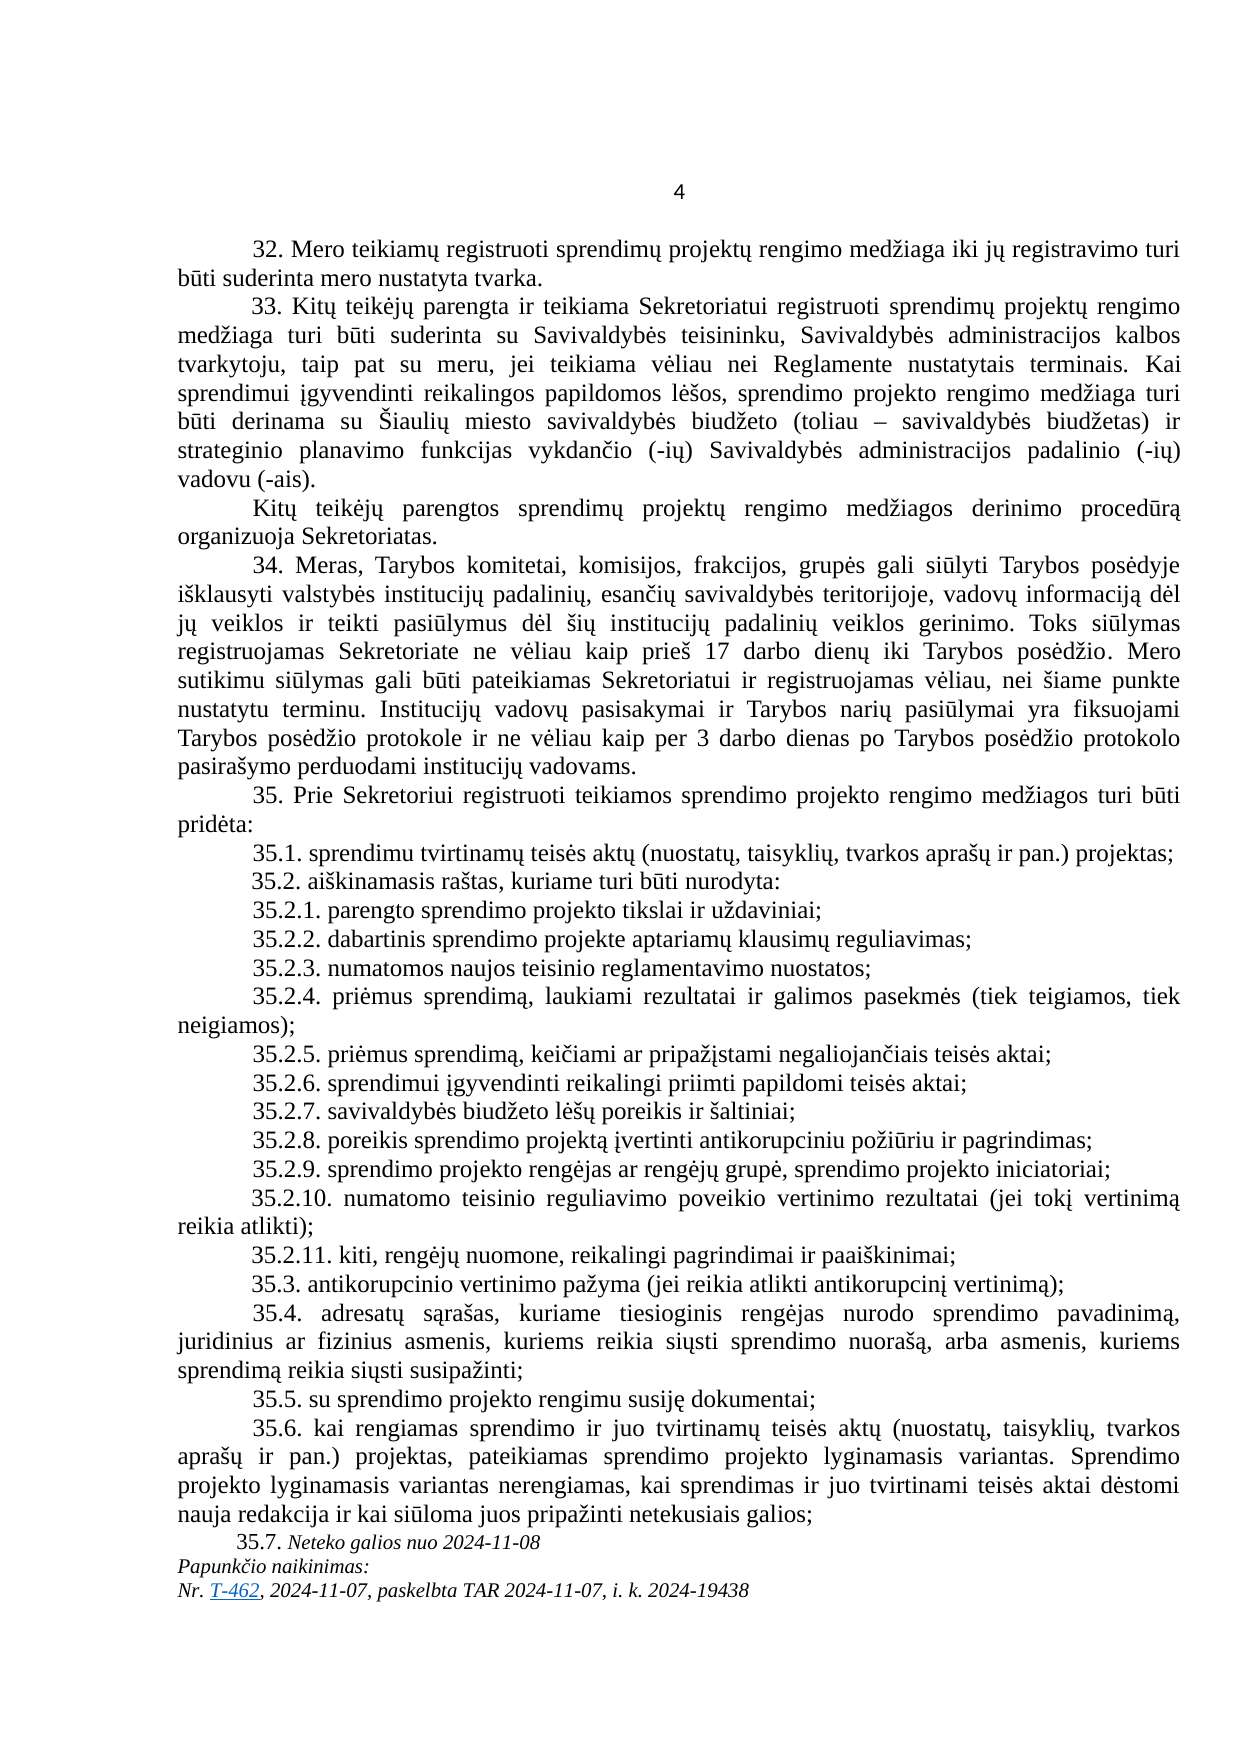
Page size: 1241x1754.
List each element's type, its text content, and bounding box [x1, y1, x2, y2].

text Kitų teikėjų parengtos sprendimų projektų rengimo medžiagos derinimo procedūrą organizuoja Sekretoriatas. [177, 493, 1181, 550]
text Nr. T-462, 2024-11-07, paskelbta TAR 2024-11-07, i. k. 2024-19438 [177, 1578, 1181, 1602]
text 35.2.9. sprendimo projekto rengėjas ar rengėjų grupė, sprendimo projekto iniciatoriai; [177, 1154, 1181, 1183]
text 35.2.4. priėmus sprendimą, laukiami rezultatai ir galimos pasekmės (tiek teigiamos, tiek neigiamos); [177, 981, 1181, 1039]
text 35.2.5. priėmus sprendimą, keičiami ar pripažįstami negaliojančiais teisės aktai; [177, 1039, 1181, 1068]
text 35.2.3. numatomos naujos teisinio reglamentavimo nuostatos; [177, 953, 1181, 981]
text 35.2.1. parengto sprendimo projekto tikslai ir uždaviniai; [177, 895, 1181, 924]
text 35.3. antikorupcinio vertinimo pažyma (jei reikia atlikti antikorupcinį vertinimą); [177, 1269, 1181, 1298]
text 33. Kitų teikėjų parengta ir teikiama Sekretoriatui registruoti sprendimų projektų rengimo medžiaga turi būti suderinta su Savivaldybės teisininku, Savivaldybės administracijos kalbos tvarkytoju, taip pat su meru, jei teikiama vėliau nei Reglamente nustatytais terminais. Kai sprendimui įgyvendinti reikalingos papildomos lėšos, sprendimo projekto rengimo medžiaga turi būti derinama su Šiaulių miesto savivaldybės biudžeto (toliau – savivaldybės biudžetas) ir strateginio planavimo funkcijas vykdančio (-ių) Savivaldybės administracijos padalinio (-ių) vadovu (-ais). [177, 291, 1181, 493]
text 35.4. adresatų sąrašas, kuriame tiesioginis rengėjas nurodo sprendimo pavadinimą, juridinius ar fizinius asmenis, kuriems reikia siųsti sprendimo nuorašą, arba asmenis, kuriems sprendimą reikia siųsti susipažinti; [177, 1298, 1181, 1384]
text 32. Mero teikiamų registruoti sprendimų projektų rengimo medžiaga iki jų registravimo turi būti suderinta mero nustatyta tvarka. [177, 234, 1181, 291]
text 35.6. kai rengiamas sprendimo ir juo tvirtinamų teisės aktų (nuostatų, taisyklių, tvarkos aprašų ir pan.) projektas, pateikiamas sprendimo projekto lyginamasis variantas. Sprendimo projekto lyginamasis variantas nerengiamas, kai sprendimas ir juo tvirtinami teisės aktai dėstomi nauja redakcija ir kai siūloma juos pripažinti netekusiais galios; [177, 1413, 1181, 1528]
text 35.2.6. sprendimui įgyvendinti reikalingi priimti papildomi teisės aktai; [177, 1068, 1181, 1096]
text 35.2. aiškinamasis raštas, kuriame turi būti nurodyta: [177, 866, 1181, 895]
text 35.7. Neteko galios nuo 2024-11-08 [177, 1528, 1181, 1554]
text 35.2.11. kiti, rengėjų nuomone, reikalingi pagrindimai ir paaiškinimai; [177, 1240, 1181, 1269]
text 35.2.10. numatomo teisinio reguliavimo poveikio vertinimo rezultatai (jei tokį vertinimą reikia atlikti); [177, 1183, 1181, 1240]
text 35.2.8. poreikis sprendimo projektą įvertinti antikorupciniu požiūriu ir pagrindimas; [177, 1125, 1181, 1154]
text Papunkčio naikinimas: [177, 1554, 1181, 1578]
text 35. Prie Sekretoriui registruoti teikiamos sprendimo projekto rengimo medžiagos turi būti pridėta: [177, 780, 1181, 838]
text 35.2.7. savivaldybės biudžeto lėšų poreikis ir šaltiniai; [177, 1096, 1181, 1125]
text 35.5. su sprendimo projekto rengimu susiję dokumentai; [177, 1384, 1181, 1413]
text 35.1. sprendimu tvirtinamų teisės aktų (nuostatų, taisyklių, tvarkos aprašų ir pan.) projektas; [177, 838, 1181, 866]
text 35.2.2. dabartinis sprendimo projekte aptariamų klausimų reguliavimas; [177, 924, 1181, 953]
text 34. Meras, Tarybos komitetai, komisijos, frakcijos, grupės gali siūlyti Tarybos posėdyje išklausyti valstybės institucijų padalinių, esančių savivaldybės teritorijoje, vadovų informaciją dėl jų veiklos ir teikti pasiūlymus dėl šių institucijų padalinių veiklos gerinimo. Toks siūlymas registruojamas Sekretoriate ne vėliau kaip prieš 17 darbo dienų iki Tarybos posėdžio. Mero sutikimu siūlymas gali būti pateikiamas Sekretoriatui ir registruojamas vėliau, nei šiame punkte nustatytu terminu. Institucijų vadovų pasisakymai ir Tarybos narių pasiūlymai yra fiksuojami Tarybos posėdžio protokole ir ne vėliau kaip per 3 darbo dienas po Tarybos posėdžio protokolo pasirašymo perduodami institucijų vadovams. [177, 550, 1181, 780]
